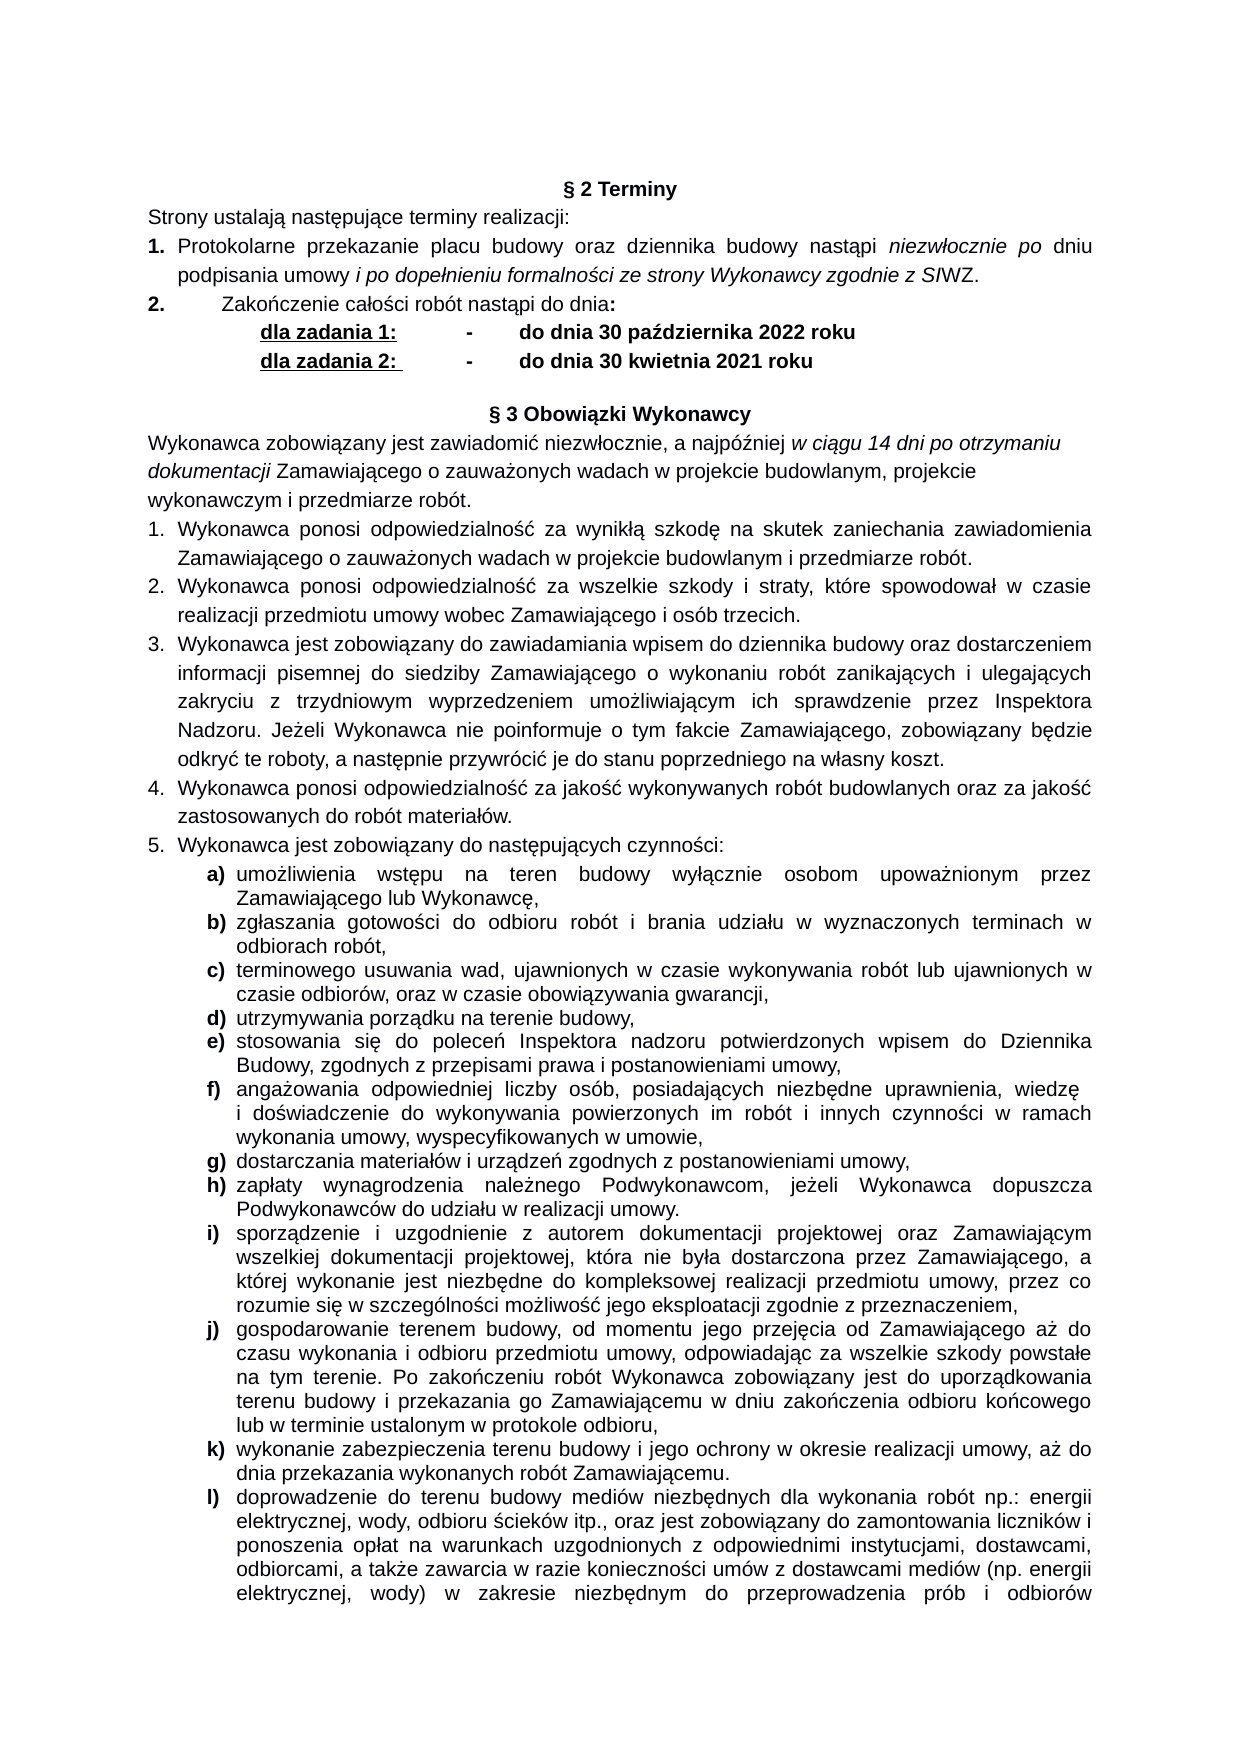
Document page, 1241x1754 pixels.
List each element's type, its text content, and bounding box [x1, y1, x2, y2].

list Zakończenie całości robót nastąpi do dnia: [148, 291, 1093, 315]
list zapłaty wynagrodzenia należnego Podwykonawcom, jeżeli Wykonawca dopuszcza Podwykonawców do udziału w realizacji umowy. [207, 1173, 1093, 1221]
list stosowania się do poleceń Inspektora nadzoru potwierdzonych wpisem do Dziennika Budowy, zgodnych z przepisami prawa i postanowieniami umowy, [207, 1029, 1093, 1077]
list Wykonawca jest zobowiązany do następujących czynności: [148, 833, 1093, 857]
list Wykonawca ponosi odpowiedzialność za wynikłą szkodę na skutek zaniechania zawiadomienia Zamawiającego o zauważonych wadach w projekcie budowlanym i przedmiarze robót. [148, 517, 1093, 569]
list dostarczania materiałów i urządzeń zgodnych z postanowieniami umowy, [207, 1149, 1093, 1173]
list utrzymywania porządku na terenie budowy, [207, 1005, 1093, 1029]
text dla zadania 2: - do dnia 30 kwietnia 2021 roku [260, 349, 1093, 373]
list Protokolarne przekazanie placu budowy oraz dziennika budowy nastąpi niezwłocznie po dniu podpisania umowy i po dopełnieniu formalności ze strony Wykonawcy zgodnie z SIWZ. [148, 234, 1093, 287]
list Strony ustalają następujące terminy realizacji: [148, 205, 1093, 229]
text Wykonawca zobowiązany jest zawiadomić niezwłocznie, a najpóźniej w ciągu 14 dni po otrzymaniu dokumentacji Zamawiającego o zauważonych wadach w projekcie budowlanym, projekcie wykonawczym i przedmiarze robót. [148, 430, 1093, 512]
text § 3 Obowiązki Wykonawcy [148, 402, 1093, 426]
list gospodarowanie terenem budowy, od momentu jego przejęcia od Zamawiającego aż do czasu wykonania i odbioru przedmiotu umowy, odpowiadając za wszelkie szkody powstałe na tym terenie. Po zakończeniu robót Wykonawca zobowiązany jest do uporządkowania terenu budowy i przekazania go Zamawiającemu w dniu zakończenia odbioru końcowego lub w terminie ustalonym w protokole odbioru, [207, 1317, 1093, 1437]
text § 2 Terminy [148, 176, 1093, 200]
list angażowania odpowiedniej liczby osób, posiadających niezbędne uprawnienia, wiedzę i doświadczenie do wykonywania powierzonych im robót i innych czynności w ramach wykonania umowy, wyspecyfikowanych w umowie, [207, 1077, 1093, 1149]
list umożliwienia wstępu na teren budowy wyłącznie osobom upoważnionym przez Zamawiającego lub Wykonawcę, [207, 862, 1093, 909]
list zgłaszania gotowości do odbioru robót i brania udziału w wyznaczonych terminach w odbiorach robót, [207, 909, 1093, 957]
list wykonanie zabezpieczenia terenu budowy i jego ochrony w okresie realizacji umowy, aż do dnia przekazania wykonanych robót Zamawiającemu. [207, 1437, 1093, 1484]
list doprowadzenie do terenu budowy mediów niezbędnych dla wykonania robót np.: energii elektrycznej, wody, odbioru ścieków itp., oraz jest zobowiązany do zamontowania liczników i ponoszenia opłat na warunkach uzgodnionych z odpowiednimi instytucjami, dostawcami, odbiorcami, a także zawarcia w razie konieczności umów z dostawcami mediów (np. energii elektrycznej, wody) w zakresie niezbędnym do przeprowadzenia prób i odbiorów [207, 1484, 1093, 1604]
text dla zadania 1: - do dnia 30 października 2022 roku [260, 320, 1093, 344]
list Wykonawca ponosi odpowiedzialność za jakość wykonywanych robót budowlanych oraz za jakość zastosowanych do robót materiałów. [148, 775, 1093, 828]
list Wykonawca jest zobowiązany do zawiadamiania wpisem do dziennika budowy oraz dostarczeniem informacji pisemnej do siedziby Zamawiającego o wykonaniu robót zanikających i ulegających zakryciu z trzydniowym wyprzedzeniem umożliwiającym ich sprawdzenie przez Inspektora Nadzoru. Jeżeli Wykonawca nie poinformuje o tym fakcie Zamawiającego, zobowiązany będzie odkryć te roboty, a następnie przywrócić je do stanu poprzedniego na własny koszt. [148, 632, 1093, 771]
list Wykonawca ponosi odpowiedzialność za wszelkie szkody i straty, które spowodował w czasie realizacji przedmiotu umowy wobec Zamawiającego i osób trzecich. [148, 574, 1093, 627]
list terminowego usuwania wad, ujawnionych w czasie wykonywania robót lub ujawnionych w czasie odbiorów, oraz w czasie obowiązywania gwarancji, [207, 957, 1093, 1005]
list sporządzenie i uzgodnienie z autorem dokumentacji projektowej oraz Zamawiającym wszelkiej dokumentacji projektowej, która nie była dostarczona przez Zamawiającego, a której wykonanie jest niezbędne do kompleksowej realizacji przedmiotu umowy, przez co rozumie się w szczególności możliwość jego eksploatacji zgodnie z przeznaczeniem, [207, 1221, 1093, 1317]
